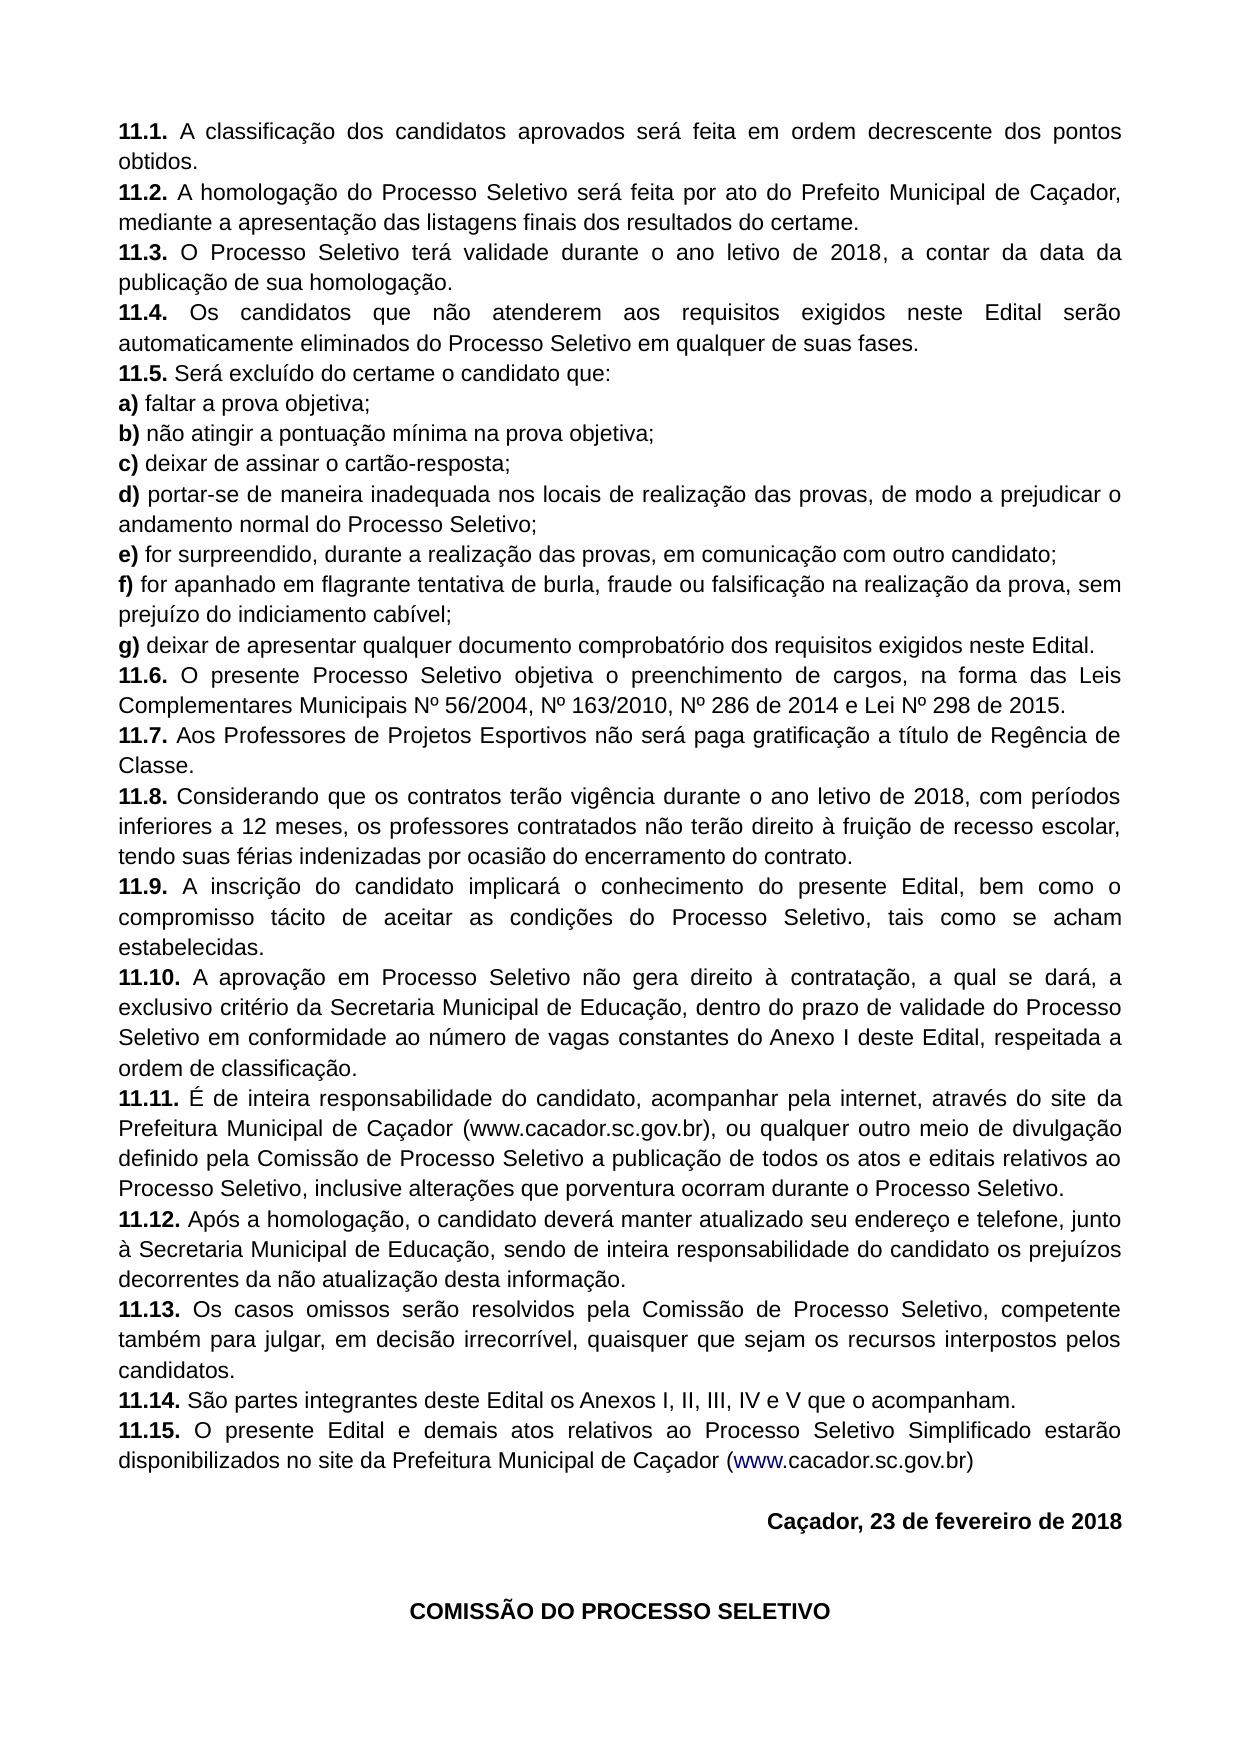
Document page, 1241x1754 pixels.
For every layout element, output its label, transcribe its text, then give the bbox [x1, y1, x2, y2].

text d) portar-se de maneira inadequada nos locais de realização das provas, de modo a prejudicar o andamento normal do Processo Seletivo; [118, 481, 1122, 537]
text g) deixar de apresentar qualquer documento comprobatório dos requisitos exigidos neste Edital. [118, 632, 1122, 658]
text a) faltar a prova objetiva; [118, 390, 1122, 416]
text 11.8. Considerando que os contratos terão vigência durante o ano letivo de 2018, com períodos inferiores a 12 meses, os professores contratados não terão direito à fruição de recesso escolar, tendo suas férias indenizadas por ocasião do encerramento do contrato. [118, 783, 1122, 869]
text 11.13. Os casos omissos serão resolvidos pela Comissão de Processo Seletivo, competente também para julgar, em decisão irrecorrível, quaisquer que sejam os recursos interpostos pelos candidatos. [118, 1296, 1122, 1383]
text f) for apanhado em flagrante tentativa de burla, fraude ou falsificação na realização da prova, sem prejuízo do indiciamento cabível; [118, 571, 1122, 628]
text 11.15. O presente Edital e demais atos relativos ao Processo Seletivo Simplificado estarão disponibilizados no site da Prefeitura Municipal de Caçador (www.cacador.sc.gov.br) [118, 1417, 1122, 1474]
text 11.1. A classificação dos candidatos aprovados será feita em ordem decrescente dos pontos obtidos. [118, 118, 1122, 175]
text 11.9. A inscrição do candidato implicará o conhecimento do presente Edital, bem como o compromisso tácito de aceitar as condições do Processo Seletivo, tais como se acham estabelecidas. [118, 873, 1122, 960]
text Caçador, 23 de fevereiro de 2018 [118, 1508, 1122, 1534]
text e) for surpreendido, durante a realização das provas, em comunicação com outro candidato; [118, 541, 1122, 567]
text b) não atingir a pontuação mínima na prova objetiva; [118, 420, 1122, 447]
text 11.4. Os candidatos que não atenderem aos requisitos exigidos neste Edital serão automaticamente eliminados do Processo Seletivo em qualquer de suas fases. [118, 299, 1122, 356]
text 11.3. O Processo Seletivo terá validade durante o ano letivo de 2018, a contar da data da publicação de sua homologação. [118, 239, 1122, 296]
text 11.11. É de inteira responsabilidade do candidato, acompanhar pela internet, através do site da Prefeitura Municipal de Caçador (www.cacador.sc.gov.br), ou qualquer outro meio de divulgação definido pela Comissão de Processo Seletivo a publicação de todos os atos e editais relativos ao Processo Seletivo, inclusive alterações que porventura ocorram durante o Processo Seletivo. [118, 1085, 1122, 1202]
text 11.10. A aprovação em Processo Seletivo não gera direito à contratação, a qual se dará, a exclusivo critério da Secretaria Municipal de Educação, dentro do prazo de validade do Processo Seletivo em conformidade ao número de vagas constantes do Anexo I deste Edital, respeitada a ordem de classificação. [118, 964, 1122, 1081]
text 11.6. O presente Processo Seletivo objetiva o preenchimento de cargos, na forma das Leis Complementares Municipais Nº 56/2004, Nº 163/2010, Nº 286 de 2014 e Lei Nº 298 de 2015. [118, 662, 1122, 718]
text COMISSÃO DO PROCESSO SELETIVO [118, 1598, 1122, 1625]
text 11.7. Aos Professores de Projetos Esportivos não será paga gratificação a título de Regência de Classe. [118, 722, 1122, 779]
text 11.5. Será excluído do certame o candidato que: [118, 360, 1122, 386]
text 11.12. Após a homologação, o candidato deverá manter atualizado seu endereço e telefone, junto à Secretaria Municipal de Educação, sendo de inteira responsabilidade do candidato os prejuízos decorrentes da não atualização desta informação. [118, 1206, 1122, 1292]
text c) deixar de assinar o cartão-resposta; [118, 450, 1122, 477]
text 11.14. São partes integrantes deste Edital os Anexos I, II, III, IV e V que o acompanham. [118, 1387, 1122, 1413]
text 11.2. A homologação do Processo Seletivo será feita por ato do Prefeito Municipal de Caçador, mediante a apresentação das listagens finais dos resultados do certame. [118, 178, 1122, 235]
